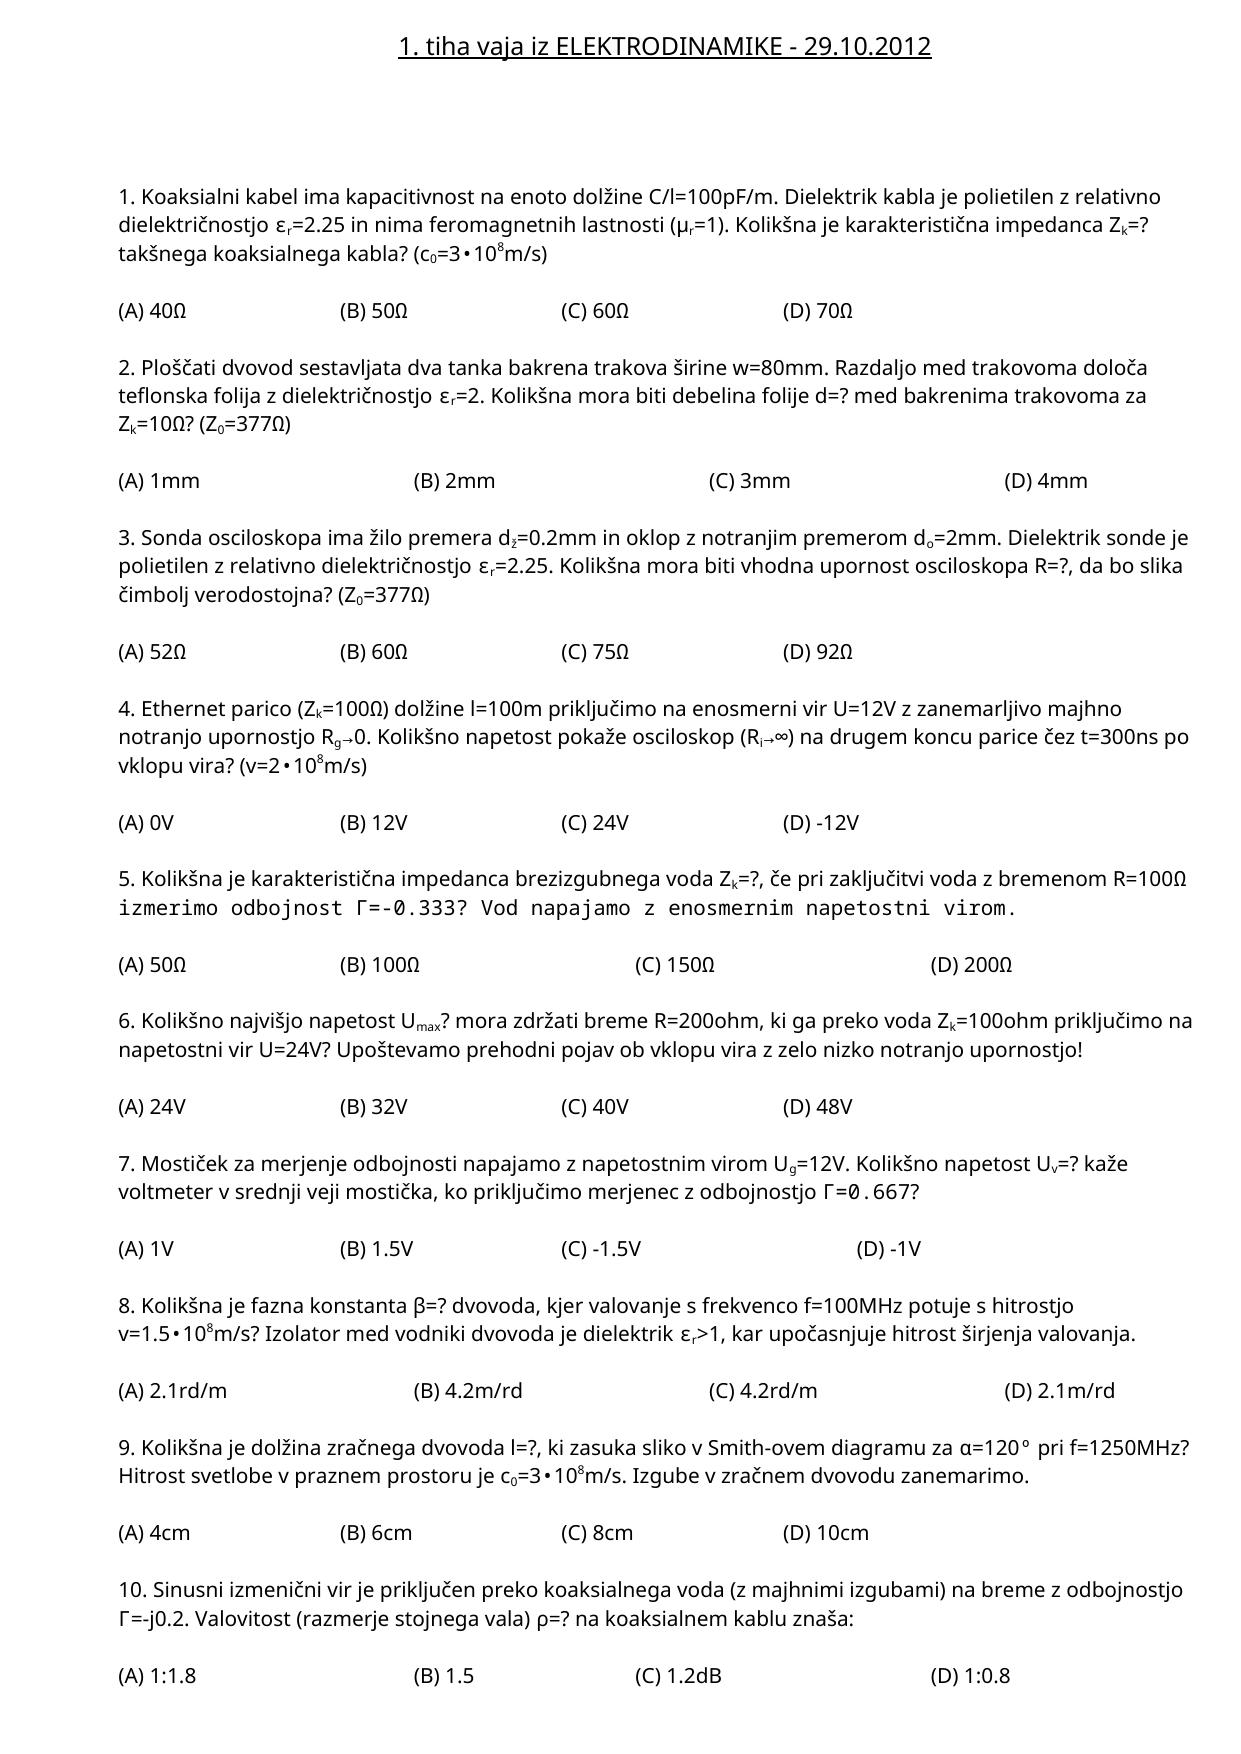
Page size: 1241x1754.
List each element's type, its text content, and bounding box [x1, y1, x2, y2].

text (A) 52Ω (B) 60Ω (C) 75Ω (D) 92Ω [118, 637, 1212, 665]
text (A) 1V (B) 1.5V (C) -1.5V (D) -1V [118, 1234, 1212, 1263]
text (A) 1:1.8 (B) 1.5 (C) 1.2dB (D) 1:0.8 [118, 1661, 1212, 1689]
text (A) 1mm (B) 2mm (C) 3mm (D) 4mm [118, 466, 1212, 495]
text 10. Sinusni izmenični vir je priključen preko koaksialnega voda (z majhnimi izgubami) na breme z odbojnostjo Γ=-j0.2. Valovitost (razmerje stojnega vala) ρ=? na koaksialnem kablu znaša: [118, 1575, 1212, 1632]
text (A) 50Ω (B) 100Ω (C) 150Ω (D) 200Ω [118, 950, 1212, 978]
text (A) 2.1rd/m (B) 4.2m/rd (C) 4.2rd/m (D) 2.1m/rd [118, 1376, 1212, 1405]
text 1. Koaksialni kabel ima kapacitivnost na enoto dolžine C/l=100pF/m. Dielektrik kabla je polietilen z relativno dielektričnostjo εr=2.25 in nima feromagnetnih lastnosti (μr=1). Kolikšna je karakteristična impedanca Zk=? takšnega koaksialnega kabla? (c0=3•108m/s) [118, 182, 1212, 267]
text 6. Kolikšno najvišjo napetost Umax? mora zdržati breme R=200ohm, ki ga preko voda Zk=100ohm priključimo na napetostni vir U=24V? Upoštevamo prehodni pojav ob vklopu vira z zelo nizko notranjo upornostjo! [118, 1007, 1212, 1063]
text 2. Ploščati dvovod sestavljata dva tanka bakrena trakova širine w=80mm. Razdaljo med trakovoma določa teflonska folija z dielektričnostjo εr=2. Kolikšna mora biti debelina folije d=? med bakrenima trakovoma za Zk=10Ω? (Z0=377Ω) [118, 353, 1212, 438]
text 3. Sonda osciloskopa ima žilo premera dž=0.2mm in oklop z notranjim premerom do=2mm. Dielektrik sonde je polietilen z relativno dielektričnostjo εr=2.25. Kolikšna mora biti vhodna upornost osciloskopa R=?, da bo slika čimbolj verodostojna? (Z0=377Ω) [118, 523, 1212, 608]
text 5. Kolikšna je karakteristična impedanca brezizgubnega voda Zk=?, če pri zaključitvi voda z bremenom R=100Ω izmerimo odbojnost Γ=-0.333? Vod napajamo z enosmernim napetostni virom. [118, 864, 1212, 921]
text 4. Ethernet parico (Zk=100Ω) dolžine l=100m priključimo na enosmerni vir U=12V z zanemarljivo majhno notranjo upornostjo Rg→0. Kolikšno napetost pokaže osciloskop (Ri→∞) na drugem koncu parice čez t=300ns po vklopu vira? (v=2•108m/s) [118, 694, 1212, 779]
text (A) 40Ω (B) 50Ω (C) 60Ω (D) 70Ω [118, 296, 1212, 324]
text 7. Mostiček za merjenje odbojnosti napajamo z napetostnim virom Ug=12V. Kolikšno napetost Uv=? kaže voltmeter v srednji veji mostička, ko priključimo merjenec z odbojnostjo Γ=0.667? [118, 1149, 1212, 1206]
text 8. Kolikšna je fazna konstanta β=? dvovoda, kjer valovanje s frekvenco f=100MHz potuje s hitrostjo v=1.5•108m/s? Izolator med vodniki dvovoda je dielektrik εr>1, kar upočasnjuje hitrost širjenja valovanja. [118, 1291, 1212, 1348]
text (A) 0V (B) 12V (C) 24V (D) -12V [118, 808, 1212, 836]
text 9. Kolikšna je dolžina zračnega dvovoda l=?, ki zasuka sliko v Smith-ovem diagramu za α=120º pri f=1250MHz? Hitrost svetlobe v praznem prostoru je c0=3•108m/s. Izgube v zračnem dvovodu zanemarimo. [118, 1433, 1212, 1490]
text (A) 24V (B) 32V (C) 40V (D) 48V [118, 1092, 1212, 1120]
text 1. tiha vaja iz ELEKTRODINAMIKE - 29.10.2012 [118, 28, 1212, 63]
text (A) 4cm (B) 6cm (C) 8cm (D) 10cm [118, 1518, 1212, 1547]
